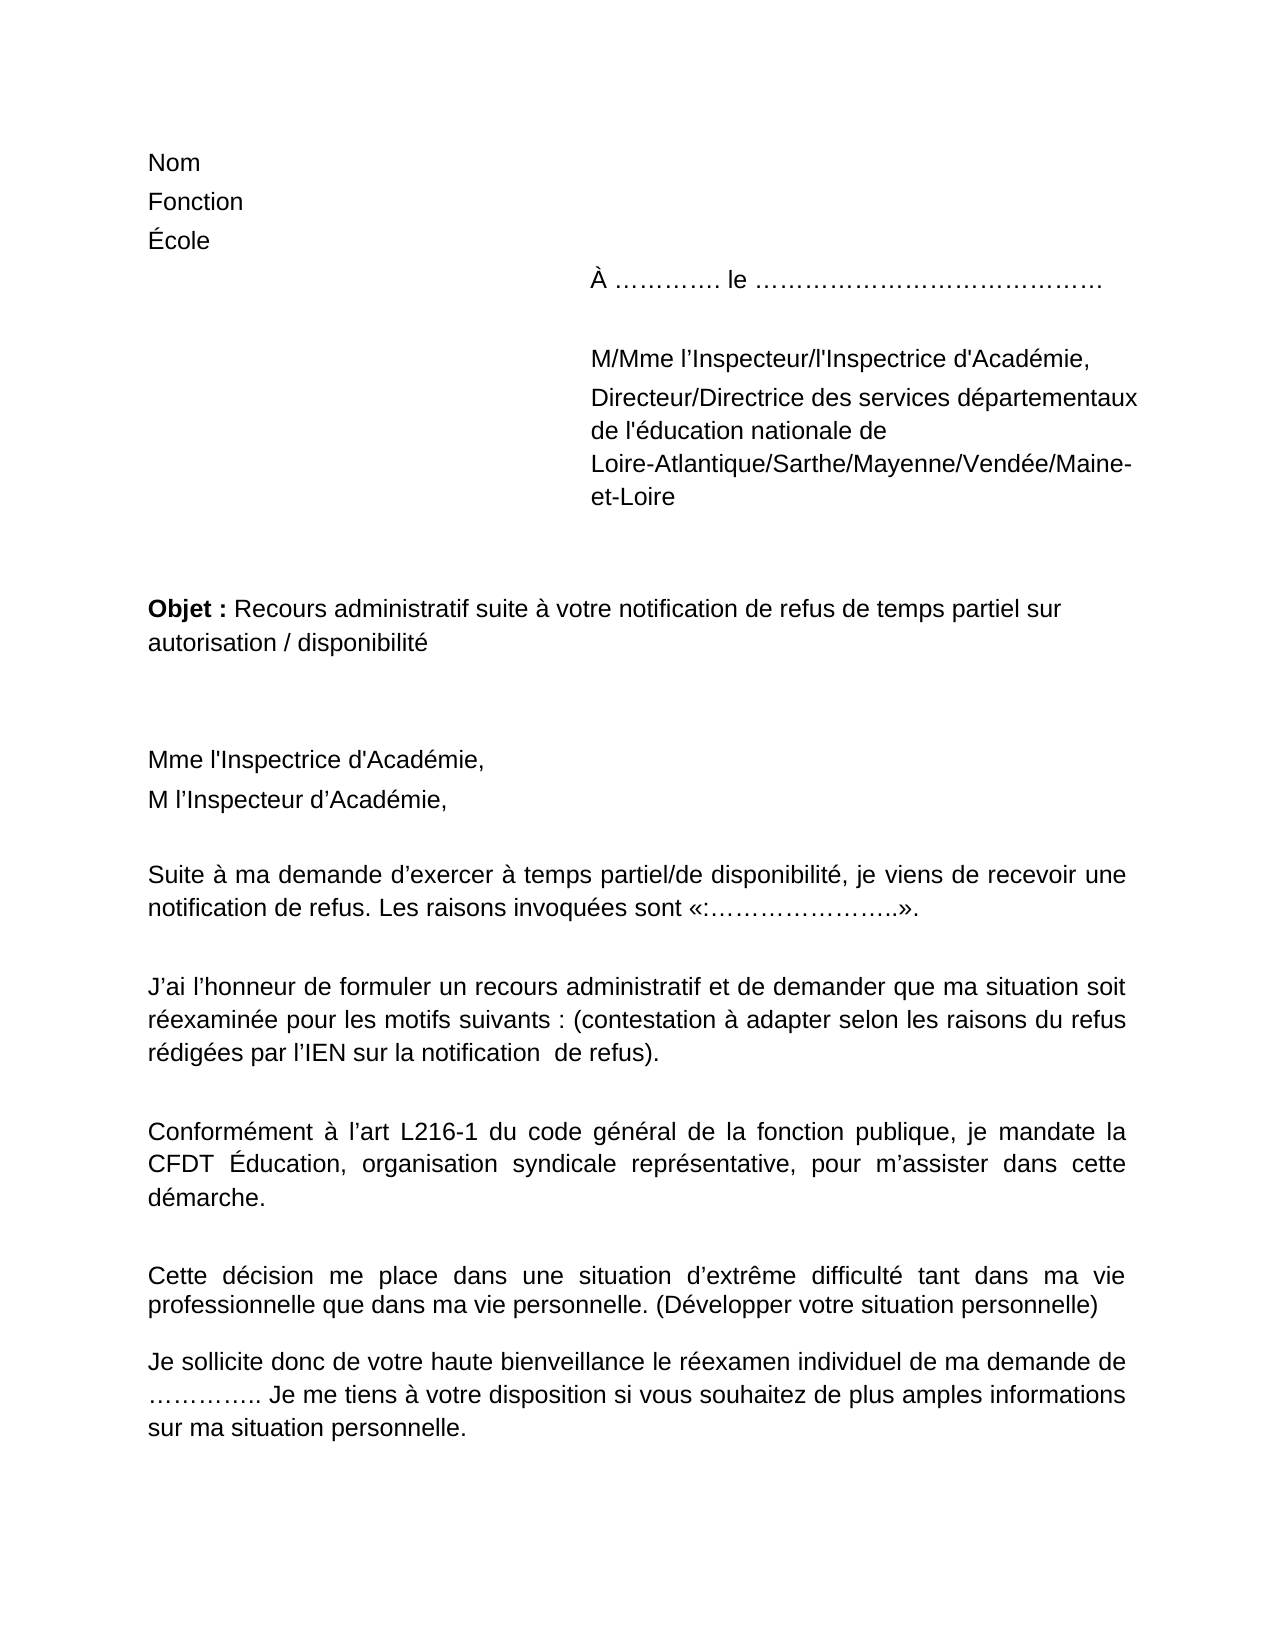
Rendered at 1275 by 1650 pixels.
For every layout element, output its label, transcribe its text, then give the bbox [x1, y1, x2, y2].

text M l’Inspecteur d’Académie, [148, 784, 1146, 813]
text Suite à ma demande d’exercer à temps partiel/de disponibilité, je viens de recevoir une notification de refus. Les raisons invoquées sont «:…………………..». [148, 860, 1127, 922]
text Objet : Recours administratif suite à votre notification de refus de temps partiel sur autorisation / disponibilité [148, 594, 1127, 656]
text École [148, 226, 1127, 255]
text J’ai l’honneur de formuler un recours administratif et de demander que ma situation soit réexaminée pour les motifs suivants : (contestation à adapter selon les raisons du refus rédigées par l’IEN sur la notification de refus). [148, 972, 1127, 1067]
text M/Mme l’Inspecteur/l'Inspectrice d'Académie, [591, 344, 1146, 373]
text Fonction [148, 187, 1127, 216]
text Je sollicite donc de votre haute bienveillance le réexamen individuel de ma demande de ………….. Je me tiens à votre disposition si vous souhaitez de plus amples informations sur ma situation personnelle. [148, 1347, 1127, 1442]
text À …………. le …………………………………… [516, 265, 1127, 294]
text Directeur/Directrice des services départementaux de l'éducation nationale de Loire-Atlantique/Sarthe/Mayenne/Vendée/Maine-et-Loire [591, 383, 1146, 511]
text Mme l'Inspectrice d'Académie, [148, 745, 1146, 774]
text Nom [148, 148, 1127, 176]
text Cette décision me place dans une situation d’extrême difficulté tant dans ma vie professionnelle que dans ma vie personnelle. (Développer votre situation personnelle) [148, 1261, 1127, 1318]
text Conformément à l’art L216-1 du code général de la fonction publique, je mandate la CFDT Éducation, organisation syndicale représentative, pour m’assister dans cette démarche. [148, 1116, 1127, 1211]
